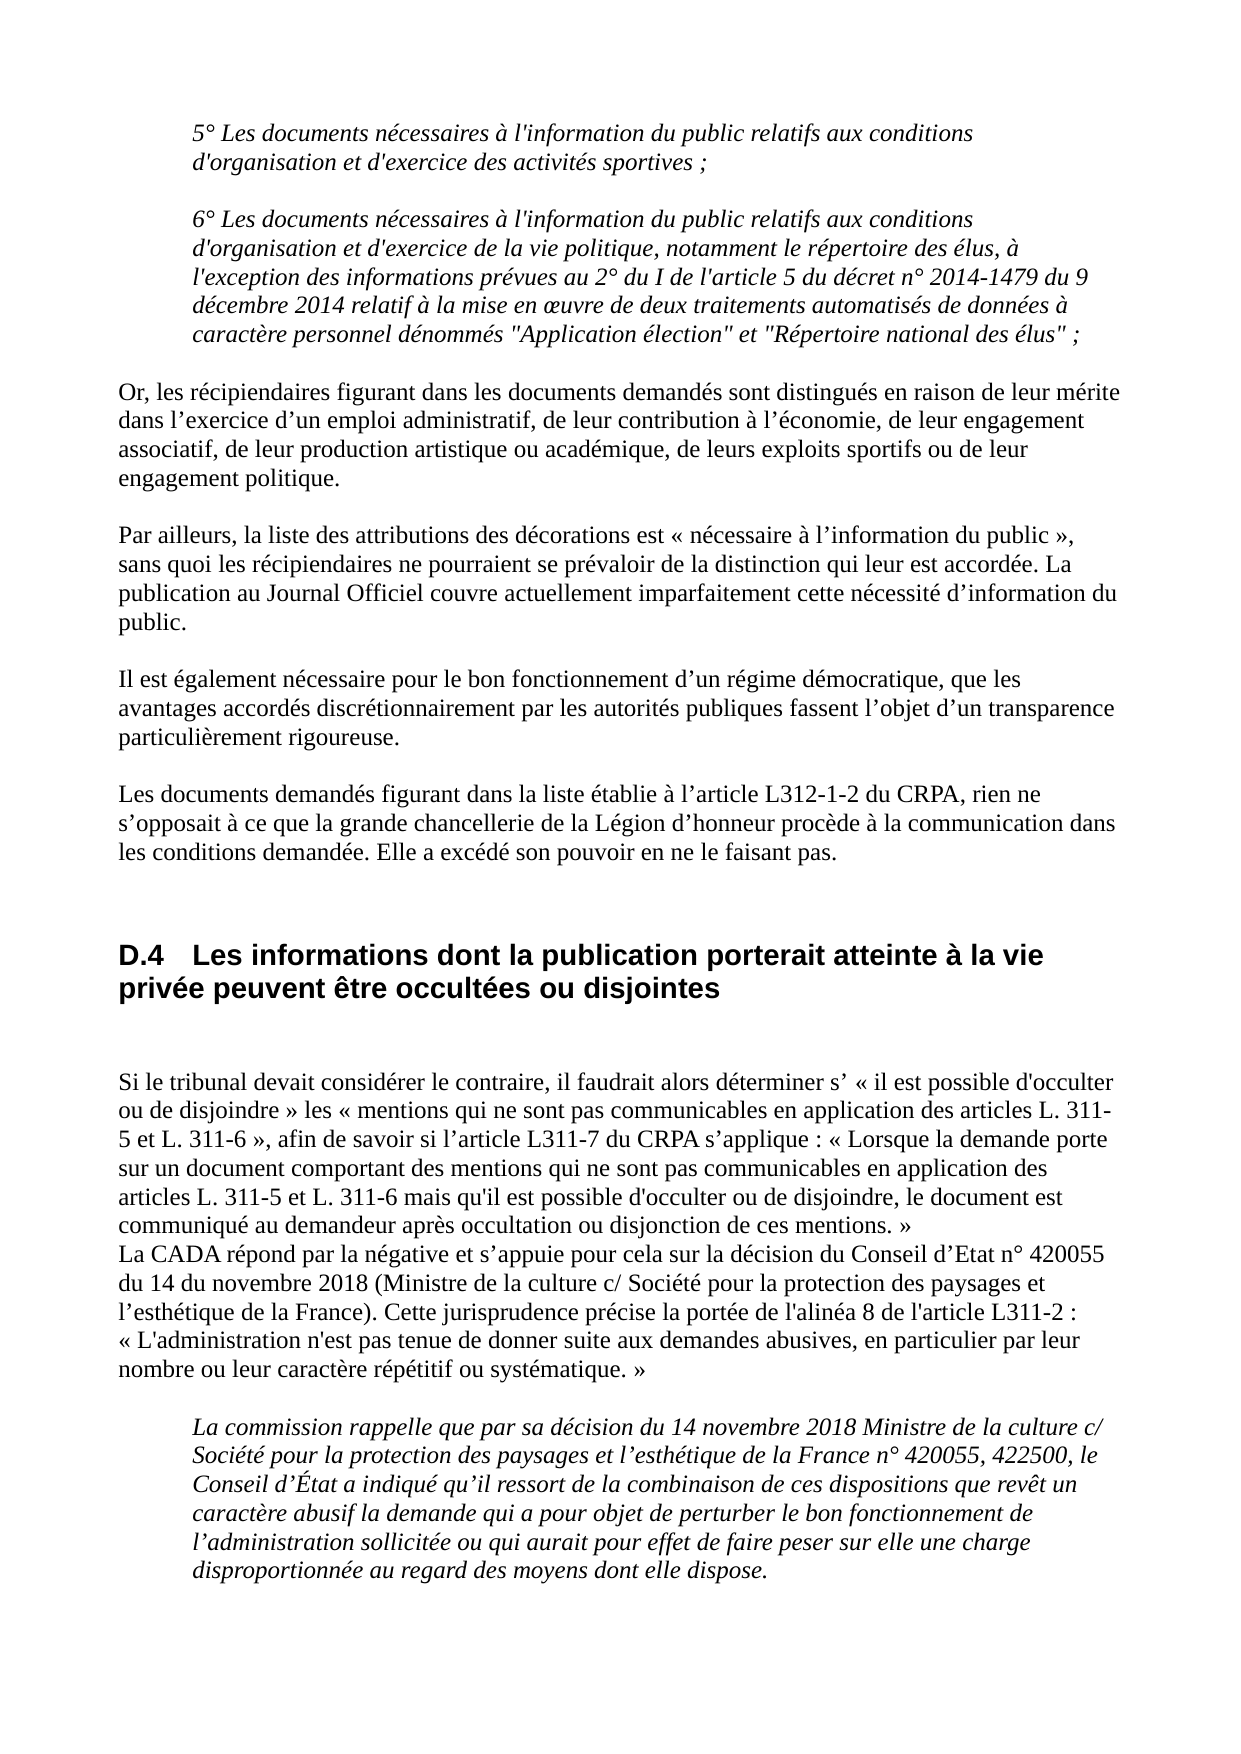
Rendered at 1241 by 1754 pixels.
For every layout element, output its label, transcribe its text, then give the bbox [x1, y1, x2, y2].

text 6° Les documents nécessaires à l'information du public relatifs aux conditions d'organisation et d'exercice de la vie politique, notamment le répertoire des élus, à l'exception des informations prévues au 2° du I de l'article 5 du décret n° 2014-1479 du 9 décembre 2014 relatif à la mise en œuvre de deux traitements automatisés de données à caractère personnel dénommés "Application élection" et "Répertoire national des élus" ; [192, 204, 1122, 348]
text La CADA répond par la négative et s’appuie pour cela sur la décision du Conseil d’Etat n° 420055 du 14 du novembre 2018 (Ministre de la culture c/ Société pour la protection des paysages et l’esthétique de la France). Cette jurisprudence précise la portée de l'alinéa 8 de l'article L311-2 : « L'administration n'est pas tenue de donner suite aux demandes abusives, en particulier par leur nombre ou leur caractère répétitif ou systématique. » [118, 1239, 1122, 1383]
text Si le tribunal devait considérer le contraire, il faudrait alors déterminer s’ « il est possible d'occulter ou de disjoindre » les « mentions qui ne sont pas communicables en application des articles L. 311-5 et L. 311-6 », afin de savoir si l’article L311-7 du CRPA s’applique : « Lorsque la demande porte sur un document comportant des mentions qui ne sont pas communicables en application des articles L. 311-5 et L. 311-6 mais qu'il est possible d'occulter ou de disjoindre, le document est communiqué au demandeur après occultation ou disjonction de ces mentions. » [118, 1067, 1122, 1239]
text Il est également nécessaire pour le bon fonctionnement d’un régime démocratique, que les avantages accordés discrétionnairement par les autorités publiques fassent l’objet d’un transparence particulièrement rigoureuse. [118, 664, 1122, 751]
text Or, les récipiendaires figurant dans les documents demandés sont distingués en raison de leur mérite dans l’exercice d’un emploi administratif, de leur contribution à l’économie, de leur engagement associatif, de leur production artistique ou académique, de leurs exploits sportifs ou de leur engagement politique. [118, 377, 1122, 492]
subtitle Les informations dont la publication porterait atteinte à la vie privée peuvent être occultées ou disjointes [118, 938, 1122, 1005]
text Par ailleurs, la liste des attributions des décorations est « nécessaire à l’information du public », sans quoi les récipiendaires ne pourraient se prévaloir de la distinction qui leur est accordée. La publication au Journal Officiel couvre actuellement imparfaitement cette nécessité d’information du public. [118, 521, 1122, 636]
text 5° Les documents nécessaires à l'information du public relatifs aux conditions d'organisation et d'exercice des activités sportives ; [192, 118, 1122, 176]
text Les documents demandés figurant dans la liste établie à l’article L312-1-2 du CRPA, rien ne s’opposait à ce que la grande chancellerie de la Légion d’honneur procède à la communication dans les conditions demandée. Elle a excédé son pouvoir en ne le faisant pas. [118, 779, 1122, 866]
text La commission rappelle que par sa décision du 14 novembre 2018 Ministre de la culture c/ Société pour la protection des paysages et l’esthétique de la France n° 420055, 422500, le Conseil d’État a indiqué qu’il ressort de la combinaison de ces dispositions que revêt un caractère abusif la demande qui a pour objet de perturber le bon fonctionnement de l’administration sollicitée ou qui aurait pour effet de faire peser sur elle une charge disproportionnée au regard des moyens dont elle dispose. [192, 1412, 1122, 1584]
